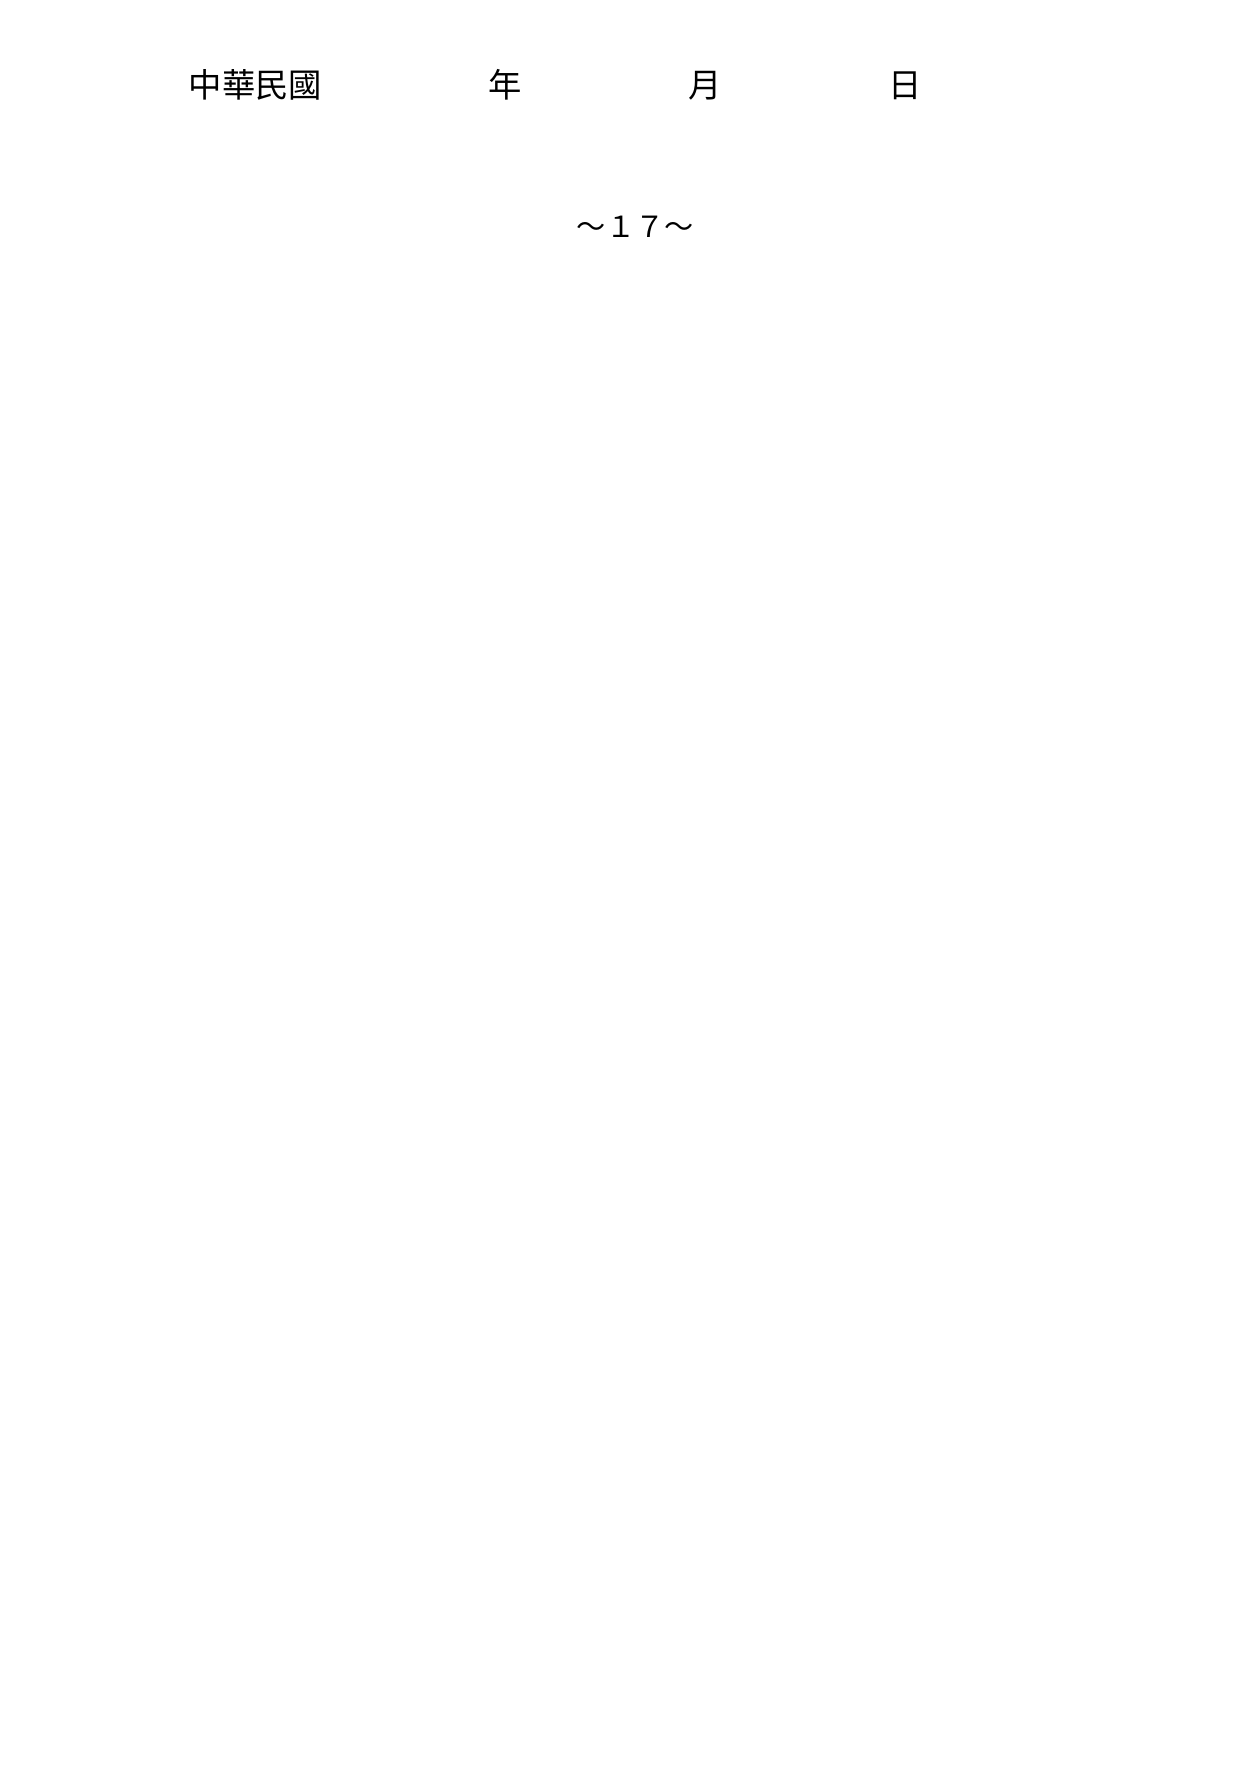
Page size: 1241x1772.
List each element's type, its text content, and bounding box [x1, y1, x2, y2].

text 中華民國 年 月 日 [89, 59, 1181, 107]
text ～１７～ [89, 203, 1181, 246]
